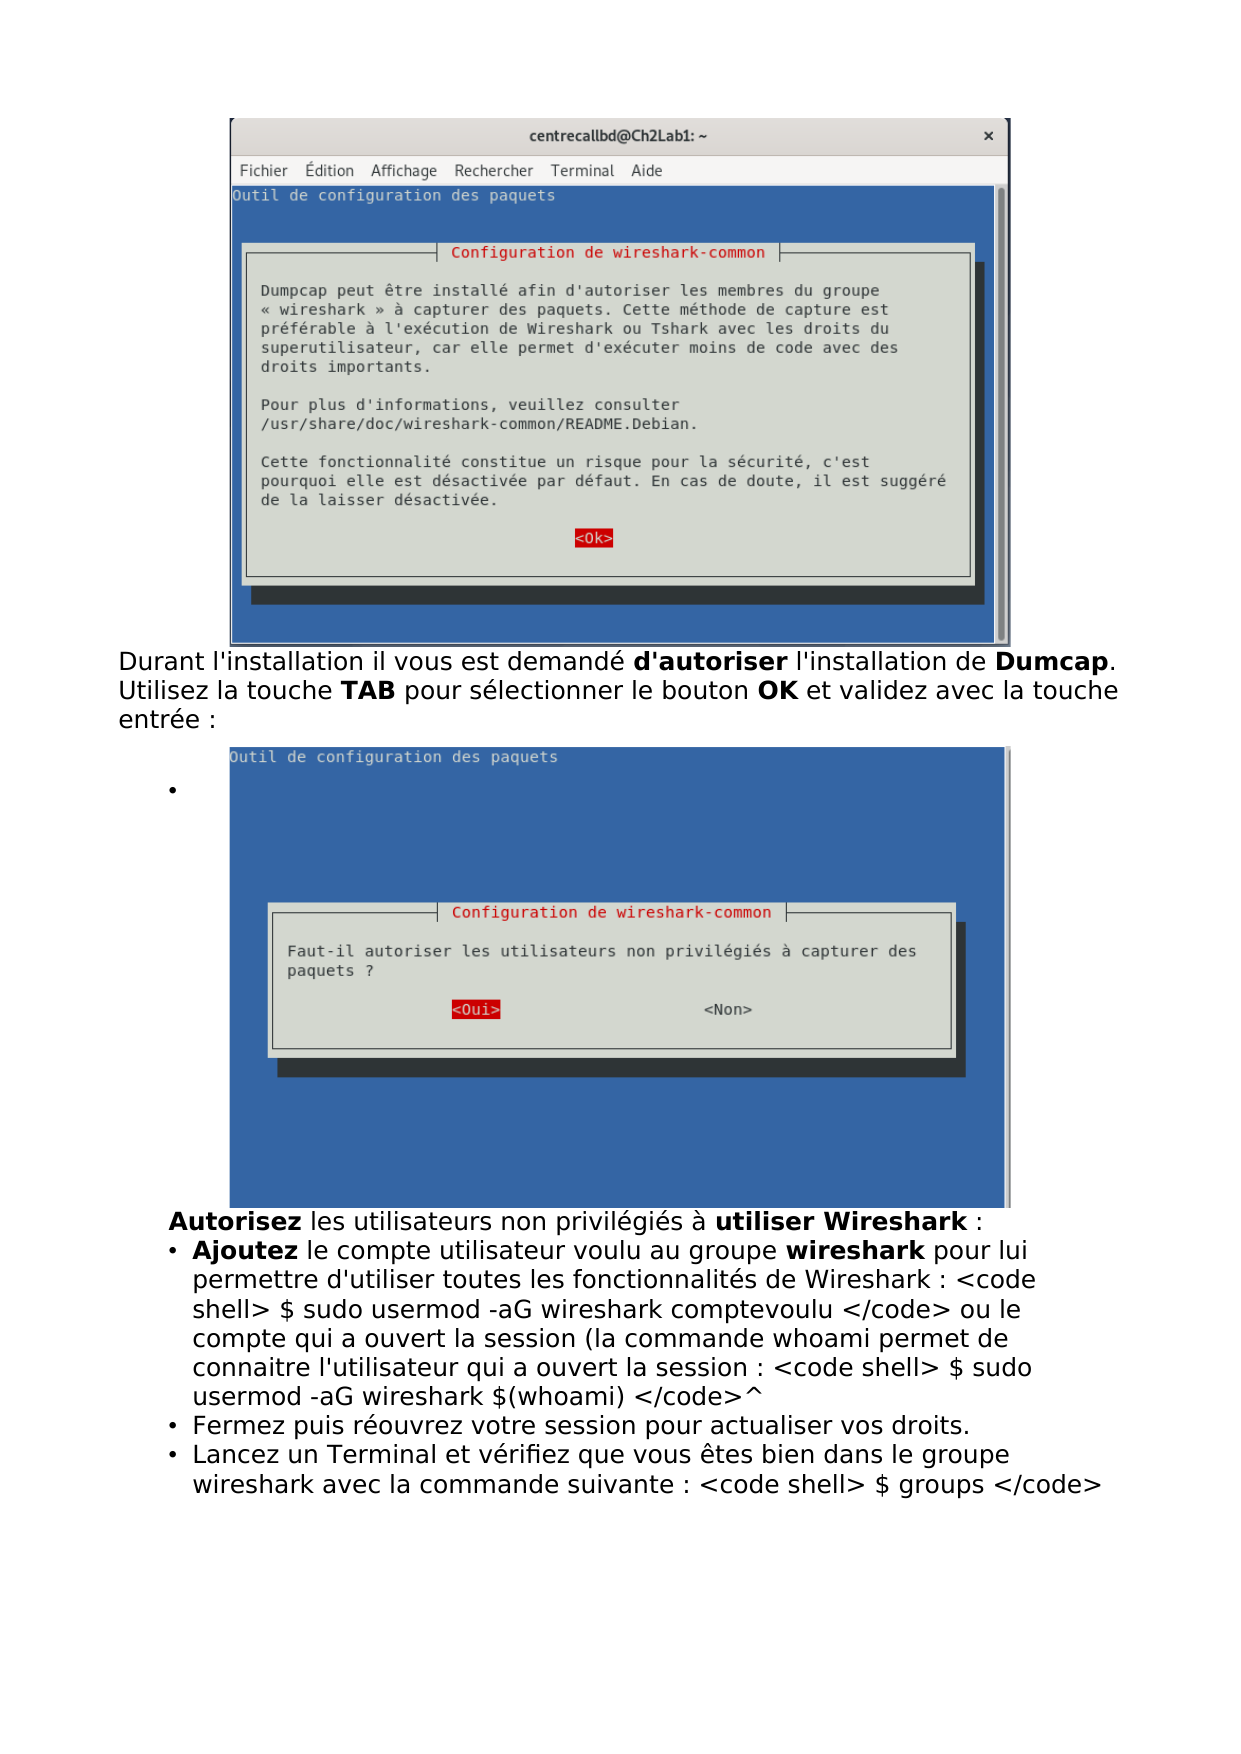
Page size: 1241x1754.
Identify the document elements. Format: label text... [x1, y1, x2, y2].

text Durant l'installation il vous est demandé d'autoriser l'installation de Dumcap. Utilisez la touche TAB pour sélectionner le bouton OK et validez avec la touche entrée : [118, 118, 1122, 734]
list Fermez puis réouvrez votre session pour actualiser vos droits. [177, 1411, 1122, 1441]
picture [229, 118, 1011, 647]
list Ajoutez le compte utilisateur voulu au groupe wireshark pour lui permettre d'utiliser toutes les fonctionnalités de Wireshark : <code shell> $ sudo usermod -aG wireshark comptevoulu </code> ou le compte qui a ouvert la session (la commande whoami permet de connaitre l'utilisateur qui a ouvert la session : <code shell> $ sudo usermod -aG wireshark $(whoami) </code>^ [177, 1236, 1122, 1411]
list Autorisez les utilisateurs non privilégiés à utiliser Wireshark : [177, 776, 1122, 1236]
picture [229, 746, 1011, 1208]
list Lancez un Terminal et vérifiez que vous êtes bien dans le groupe wireshark avec la commande suivante : <code shell> $ groups </code> [177, 1441, 1122, 1499]
